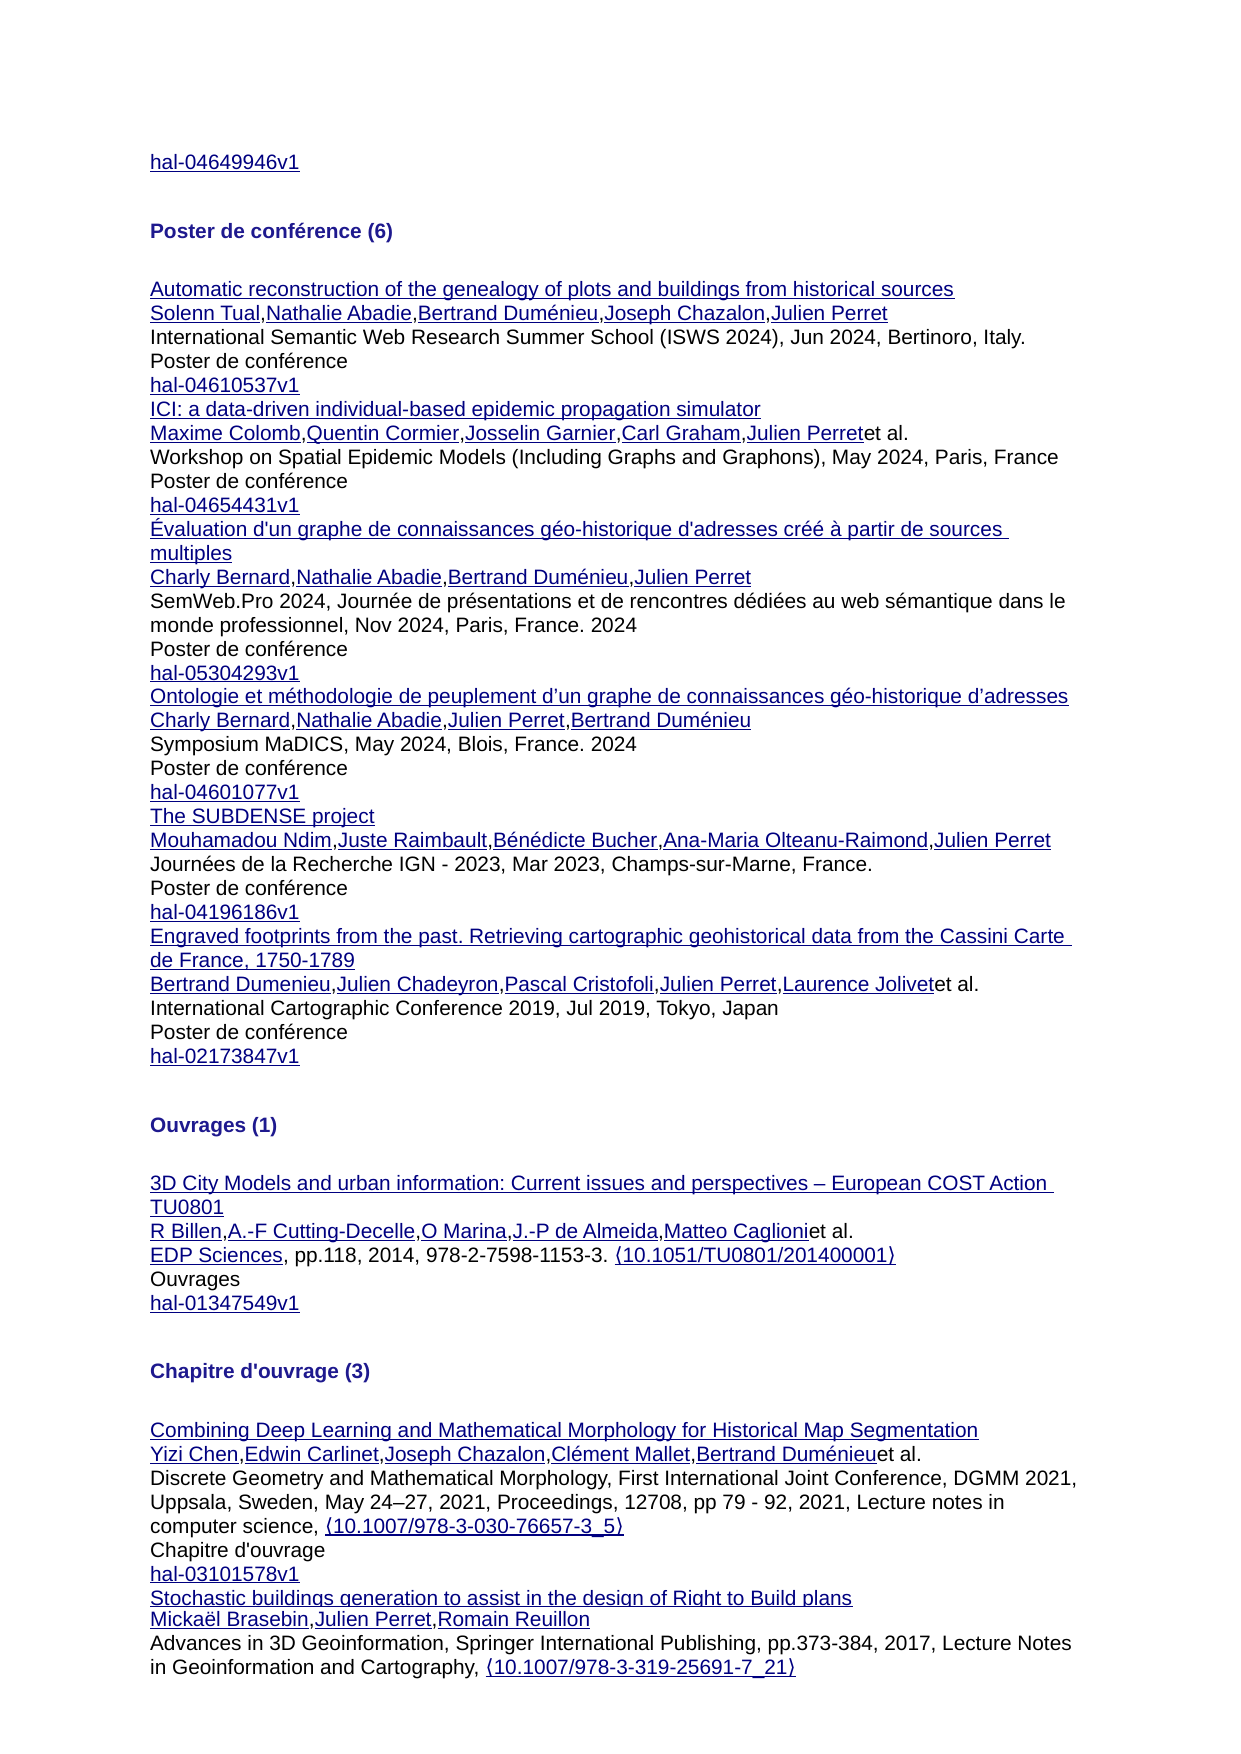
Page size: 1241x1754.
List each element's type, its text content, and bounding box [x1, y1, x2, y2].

table_cell hal-04649946v1 [150, 150, 1090, 174]
table_cell Évaluation d'un graphe de connaissances géo-historique d'adresses créé à partir de sources multiples Charly Bernard,Nathalie Abadie,Bertrand Duménieu,Julien Perret SemWeb.Pro 2024, Journée de présentations et de rencontres dédiées au web sémantique dans le monde professionnel, Nov 2024, Paris, France. 2024 Poster de conférence hal-05304293v1 [150, 517, 1090, 684]
table_cell Engraved footprints from the past. Retrieving cartographic geohistorical data from the Cassini Carte de France, 1750-1789 Bertrand Dumenieu,Julien Chadeyron,Pascal Cristofoli,Julien Perret,Laurence Jolivetet al. International Cartographic Conference 2019, Jul 2019, Tokyo, Japan Poster de conférence hal-02173847v1 [150, 924, 1090, 1068]
table_cell Ontologie et méthodologie de peuplement d’un graphe de connaissances géo-historique d’adresses Charly Bernard,Nathalie Abadie,Julien Perret,Bertrand Duménieu Symposium MaDICS, May 2024, Blois, France. 2024 Poster de conférence hal-04601077v1 [150, 684, 1090, 804]
table_header Automatic reconstruction of the genealogy of plots and buildings from historical sources Solenn Tual,Nathalie Abadie,Bertrand Duménieu,Joseph Chazalon,Julien Perret International Semantic Web Research Summer School (ISWS 2024), Jun 2024, Bertinoro, Italy. Poster de conférence hal-04610537v1 [150, 277, 1090, 397]
table_cell The SUBDENSE project Mouhamadou Ndim,Juste Raimbault,Bénédicte Bucher,Ana-Maria Olteanu-Raimond,Julien Perret Journées de la Recherche IGN - 2023, Mar 2023, Champs-sur-Marne, France. Poster de conférence hal-04196186v1 [150, 804, 1090, 924]
subtitle Chapitre d'ouvrage (3) [150, 1359, 1090, 1383]
table_header 3D City Models and urban information: Current issues and perspectives – European COST Action TU0801 R Billen,A.-F Cutting-Decelle,O Marina,J.-P de Almeida,Matteo Caglioniet al. EDP Sciences, pp.118, 2014, 978-2-7598-1153-3. ⟨10.1051/TU0801/201400001⟩ Ouvrages hal-01347549v1 [150, 1171, 1090, 1314]
subtitle Ouvrages (1) [150, 1112, 1090, 1136]
table_cell Stochastic buildings generation to assist in the design of Right to Build plans Mickaël Brasebin,Julien Perret,Romain Reuillon Advances in 3D Geoinformation, Springer International Publishing, pp.373-384, 2017, Lecture Notes in Geoinformation and Cartography, ⟨10.1007/978-3-319-25691-7_21⟩ [150, 1585, 1090, 1679]
subtitle Poster de conférence (6) [150, 219, 1090, 243]
table_cell ICI: a data-driven individual-based epidemic propagation simulator Maxime Colomb,Quentin Cormier,Josselin Garnier,Carl Graham,Julien Perretet al. Workshop on Spatial Epidemic Models (Including Graphs and Graphons), May 2024, Paris, France Poster de conférence hal-04654431v1 [150, 397, 1090, 517]
table_header Combining Deep Learning and Mathematical Morphology for Historical Map Segmentation Yizi Chen,Edwin Carlinet,Joseph Chazalon,Clément Mallet,Bertrand Duménieuet al. Discrete Geometry and Mathematical Morphology, First International Joint Conference, DGMM 2021, Uppsala, Sweden, May 24–27, 2021, Proceedings, 12708, pp 79 - 92, 2021, Lecture notes in computer science, ⟨10.1007/978-3-030-76657-3_5⟩ Chapitre d'ouvrage hal-03101578v1 [150, 1418, 1090, 1585]
